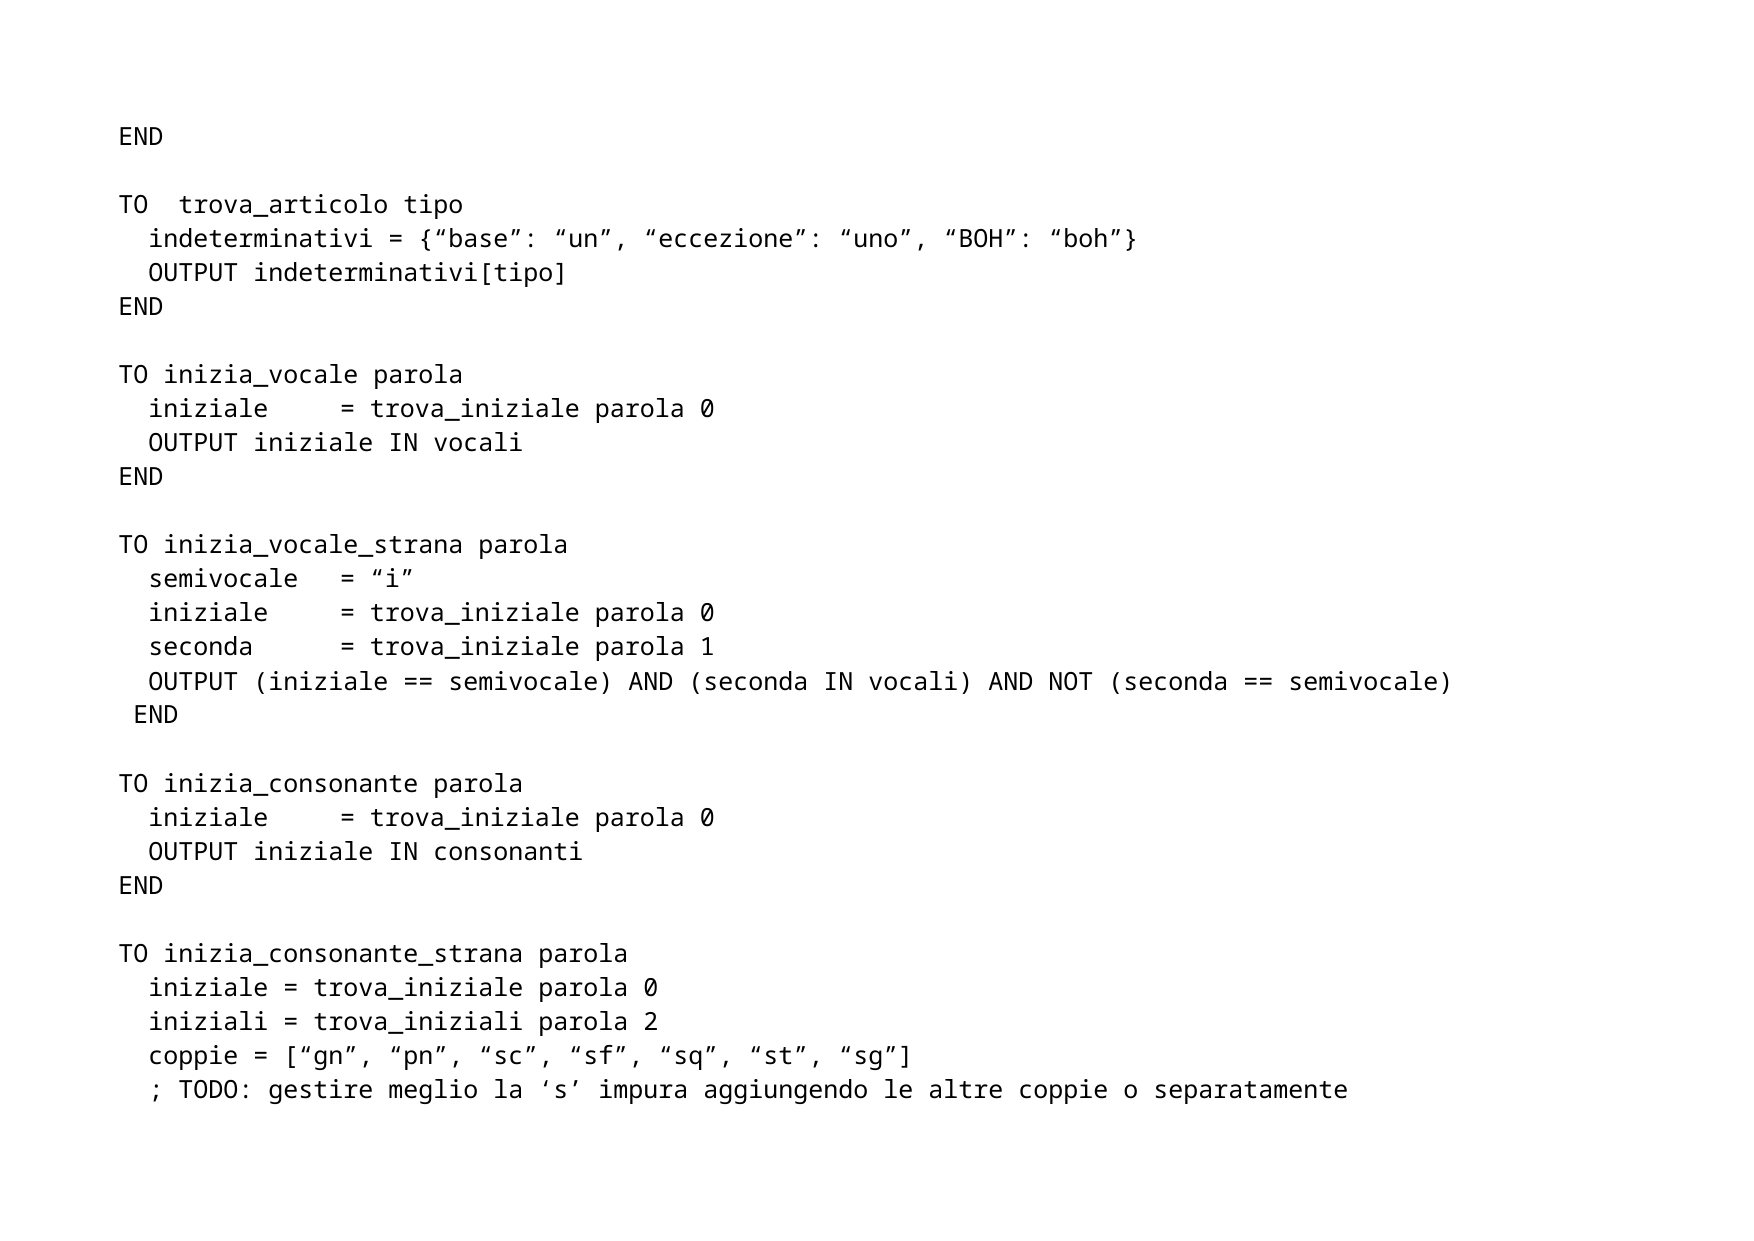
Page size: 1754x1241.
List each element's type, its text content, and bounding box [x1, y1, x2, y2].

text iniziale = trova_iniziale parola 0 [118, 799, 1636, 833]
text TO inizia_consonante_strana parola [118, 936, 1636, 970]
text TO inizia_consonante parola [118, 765, 1636, 799]
text END [118, 118, 1636, 152]
text END [118, 867, 1636, 902]
text END [118, 459, 1636, 493]
text END [118, 697, 1636, 731]
text TO inizia_vocale parola [118, 357, 1636, 391]
text OUTPUT indeterminativi[tipo] [118, 254, 1636, 288]
text semivocale = “i” [118, 561, 1636, 595]
text iniziale = trova_iniziale parola 0 [118, 391, 1636, 425]
text OUTPUT iniziale IN consonanti [118, 833, 1636, 867]
text seconda = trova_iniziale parola 1 [118, 629, 1636, 663]
text TO inizia_vocale_strana parola [118, 527, 1636, 561]
text END [118, 288, 1636, 322]
text indeterminativi = {“base”: “un”, “eccezione”: “uno”, “BOH”: “boh”} [118, 220, 1636, 254]
text iniziale = trova_iniziale parola 0 [118, 595, 1636, 629]
text OUTPUT iniziale IN vocali [118, 425, 1636, 459]
text OUTPUT (iniziale == semivocale) AND (seconda IN vocali) AND NOT (seconda == semivocale) [118, 663, 1636, 697]
text TO trova_articolo tipo [118, 186, 1636, 220]
text iniziale = trova_iniziale parola 0 [118, 970, 1636, 1004]
text ; TODO: gestire meglio la ‘s’ impura aggiungendo le altre coppie o separatamente [118, 1072, 1636, 1106]
text coppie = [“gn”, “pn”, “sc”, “sf”, “sq”, “st”, “sg”] [118, 1038, 1636, 1072]
text iniziali = trova_iniziali parola 2 [118, 1004, 1636, 1038]
